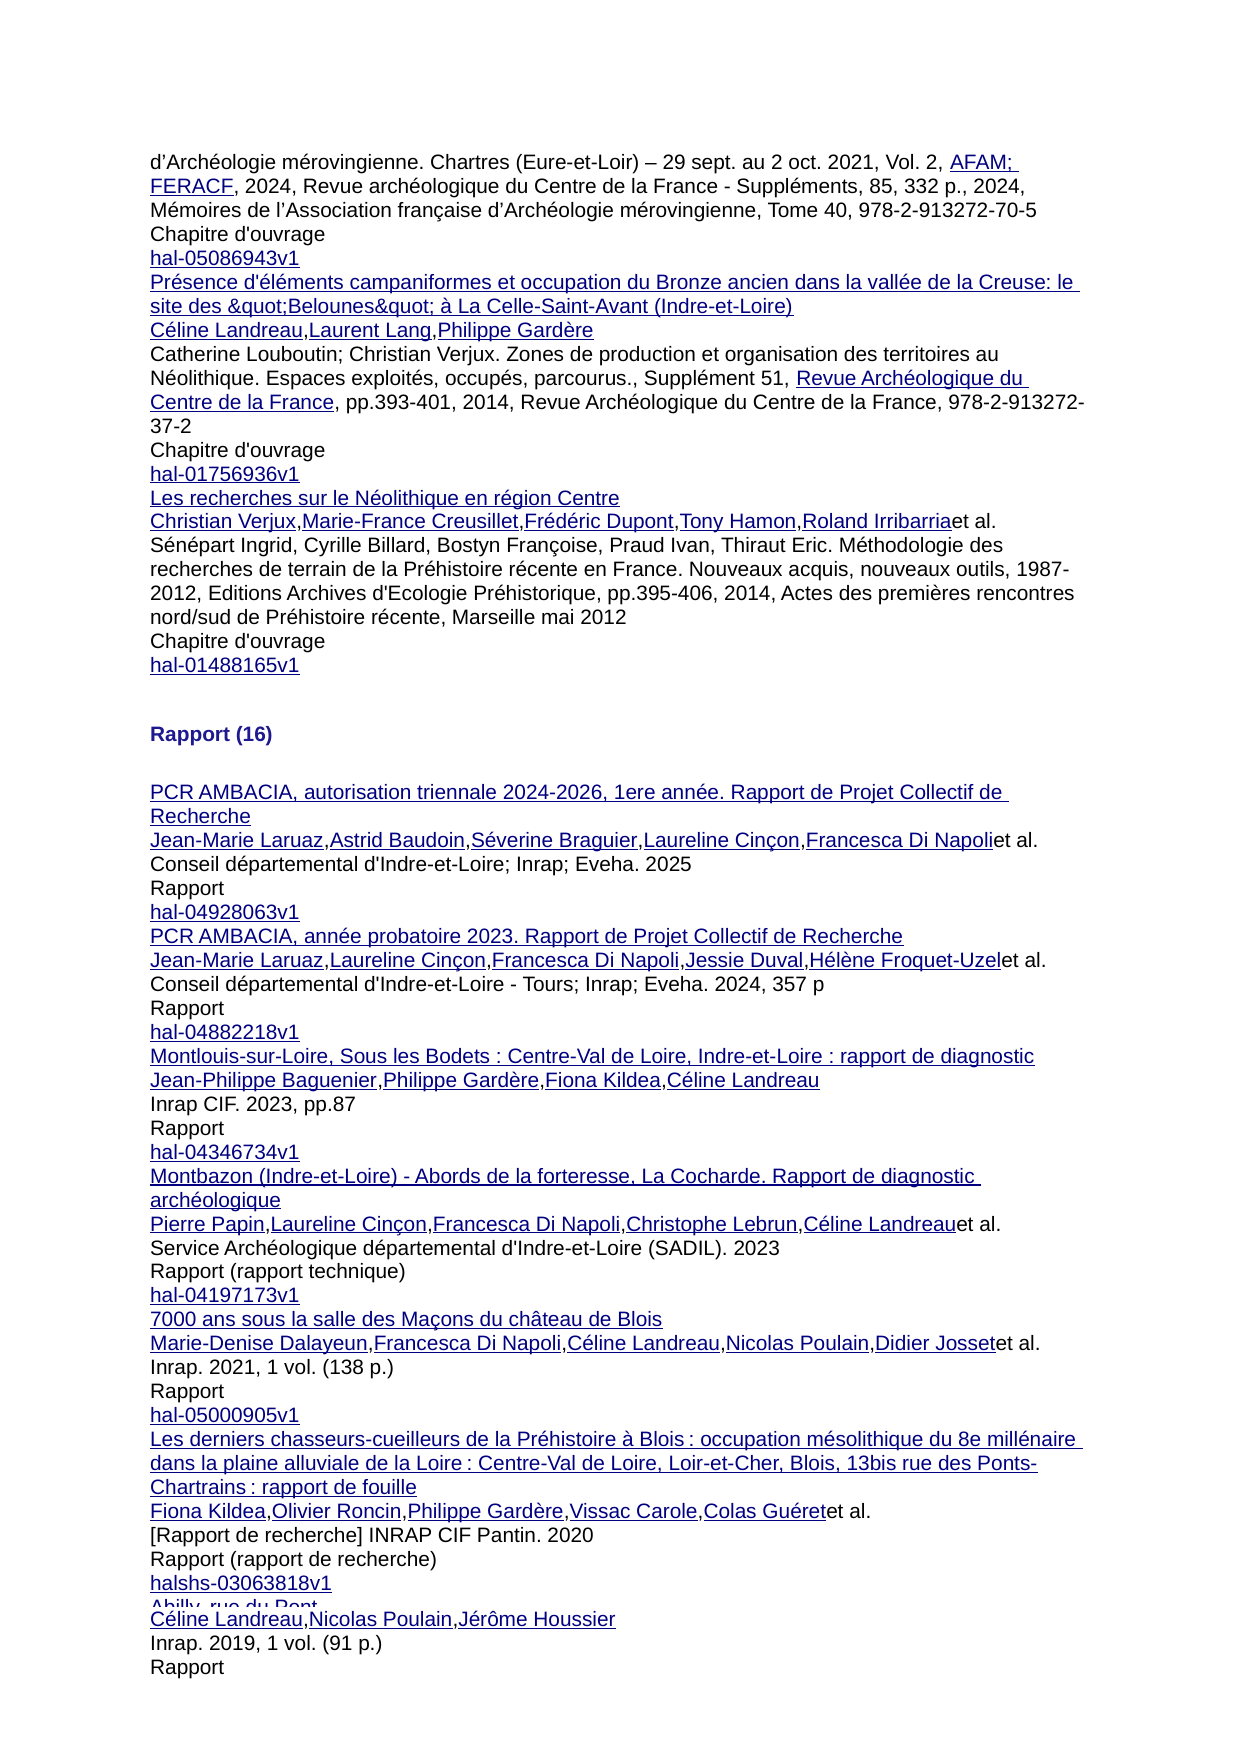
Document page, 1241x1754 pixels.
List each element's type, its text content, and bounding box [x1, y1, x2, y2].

table_header d’Archéologie mérovingienne. Chartres (Eure-et-Loir) – 29 sept. au 2 oct. 2021, Vol. 2, AFAM; FERACF, 2024, Revue archéologique du Centre de la France - Suppléments, 85, 332 p., 2024, Mémoires de l’Association française d’Archéologie mérovingienne, Tome 40, 978-2-913272-70-5 Chapitre d'ouvrage hal-05086943v1 [150, 150, 1090, 270]
table_cell Les derniers chasseurs-cueilleurs de la Préhistoire à Blois : occupation mésolithique du 8e millénaire dans la plaine alluviale de la Loire : Centre-Val de Loire, Loir-et-Cher, Blois, 13bis rue des Ponts-Chartrains : rapport de fouille Fiona Kildea,Olivier Roncin,Philippe Gardère,Vissac Carole,Colas Guéretet al. [Rapport de recherche] INRAP CIF Pantin. 2020 Rapport (rapport de recherche) halshs-03063818v1 [150, 1427, 1090, 1595]
subtitle Rapport (16) [150, 722, 1090, 746]
table_cell Présence d'éléments campaniformes et occupation du Bronze ancien dans la vallée de la Creuse: le site des &quot;Belounes&quot; à La Celle-Saint-Avant (Indre-et-Loire) Céline Landreau,Laurent Lang,Philippe Gardère Catherine Louboutin; Christian Verjux. Zones de production et organisation des territoires au Néolithique. Espaces exploités, occupés, parcourus., Supplément 51, Revue Archéologique du Centre de la France, pp.393-401, 2014, Revue Archéologique du Centre de la France, 978-2-913272-37-2 Chapitre d'ouvrage hal-01756936v1 [150, 270, 1090, 485]
table_cell 7000 ans sous la salle des Maçons du château de Blois Marie-Denise Dalayeun,Francesca Di Napoli,Céline Landreau,Nicolas Poulain,Didier Jossetet al. Inrap. 2021, 1 vol. (138 p.) Rapport hal-05000905v1 [150, 1307, 1090, 1427]
table_cell PCR AMBACIA, année probatoire 2023. Rapport de Projet Collectif de Recherche Jean-Marie Laruaz,Laureline Cinçon,Francesca Di Napoli,Jessie Duval,Hélène Froquet-Uzelet al. Conseil départemental d'Indre-et-Loire - Tours; Inrap; Eveha. 2024, 357 p Rapport hal-04882218v1 [150, 924, 1090, 1044]
table_cell Montbazon (Indre-et-Loire) - Abords de la forteresse, La Cocharde. Rapport de diagnostic archéologique Pierre Papin,Laureline Cinçon,Francesca Di Napoli,Christophe Lebrun,Céline Landreauet al. Service Archéologique départemental d'Indre-et-Loire (SADIL). 2023 Rapport (rapport technique) hal-04197173v1 [150, 1164, 1090, 1307]
table_cell Les recherches sur le Néolithique en région Centre Christian Verjux,Marie-France Creusillet,Frédéric Dupont,Tony Hamon,Roland Irribarriaet al. Sénépart Ingrid, Cyrille Billard, Bostyn Françoise, Praud Ivan, Thiraut Eric. Méthodologie des recherches de terrain de la Préhistoire récente en France. Nouveaux acquis, nouveaux outils, 1987-2012, Editions Archives d'Ecologie Préhistorique, pp.395-406, 2014, Actes des premières rencontres nord/sud de Préhistoire récente, Marseille mai 2012 Chapitre d'ouvrage hal-01488165v1 [150, 485, 1090, 677]
table_header PCR AMBACIA, autorisation triennale 2024-2026, 1ere année. Rapport de Projet Collectif de Recherche Jean-Marie Laruaz,Astrid Baudoin,Séverine Braguier,Laureline Cinçon,Francesca Di Napoliet al. Conseil départemental d'Indre-et-Loire; Inrap; Eveha. 2025 Rapport hal-04928063v1 [150, 780, 1090, 924]
table_cell Montlouis-sur-Loire, Sous les Bodets : Centre-Val de Loire, Indre-et-Loire : rapport de diagnostic Jean-Philippe Baguenier,Philippe Gardère,Fiona Kildea,Céline Landreau Inrap CIF. 2023, pp.87 Rapport hal-04346734v1 [150, 1044, 1090, 1163]
table_cell Abilly, rue du Pont Céline Landreau,Nicolas Poulain,Jérôme Houssier Inrap. 2019, 1 vol. (91 p.) Rapport [150, 1595, 1090, 1679]
